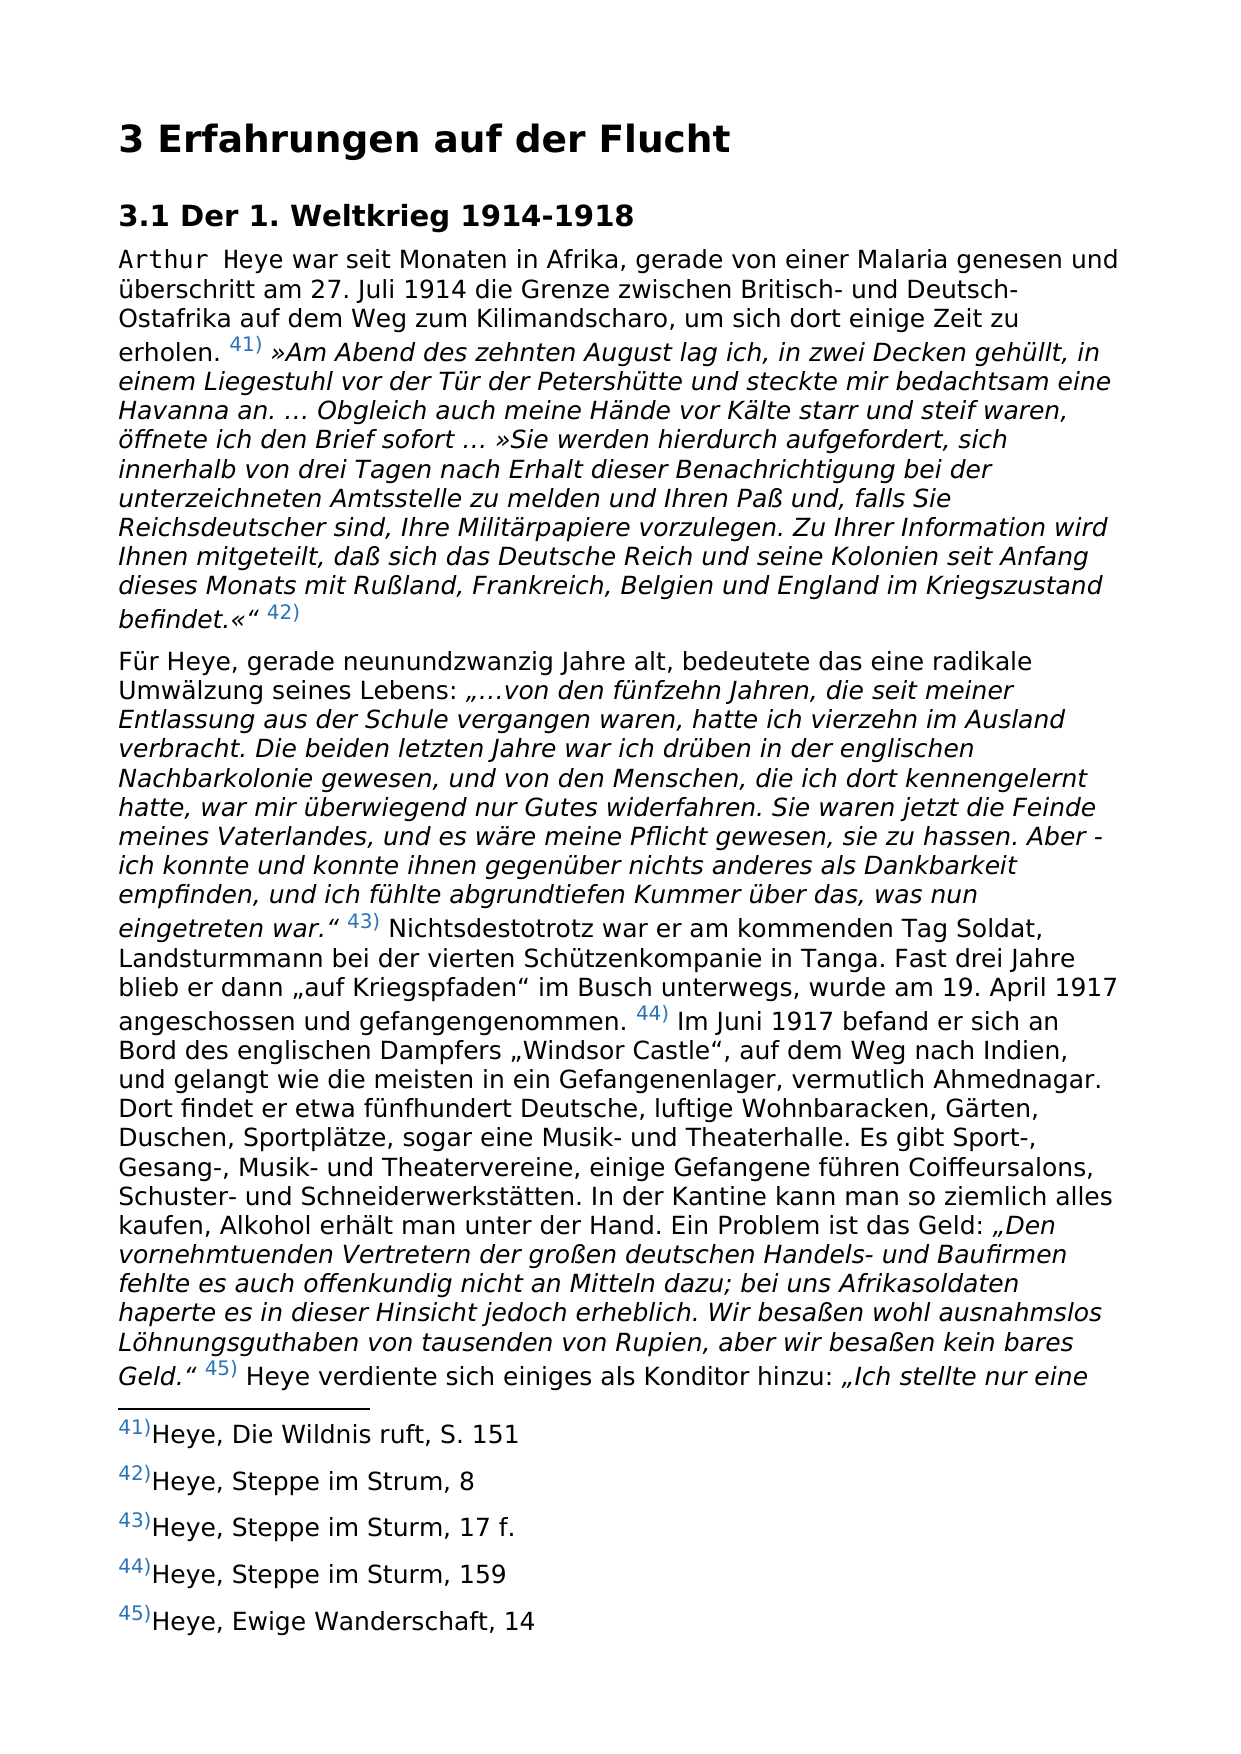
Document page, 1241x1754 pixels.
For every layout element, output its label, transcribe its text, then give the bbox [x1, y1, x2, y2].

text Heye, Steppe im Sturm, 17 f. [118, 1509, 1122, 1543]
text Arthur Heye war seit Monaten in Afrika, gerade von einer Malaria genesen und überschritt am 27. Juli 1914 die Grenze zwischen Britisch- und Deutsch-Ostafrika auf dem Weg zum Kilimandscharo, um sich dort einige Zeit zu erholen. »Am Abend des zehnten August lag ich, in zwei Decken gehüllt, in einem Liegestuhl vor der Tür der Petershütte und steckte mir bedachtsam eine Havanna an. … Obgleich auch meine Hände vor Kälte starr und steif waren, öffnete ich den Brief sofort … »Sie werden hierdurch aufgefordert, sich innerhalb von drei Tagen nach Erhalt dieser Benachrichtigung bei der unterzeichneten Amtsstelle zu melden und Ihren Paß und, falls Sie Reichsdeutscher sind, Ihre Militärpapiere vorzulegen. Zu Ihrer Information wird Ihnen mitgeteilt, daß sich das Deutsche Reich und seine Kolonien seit Anfang dieses Monats mit Rußland, Frankreich, Belgien und England im Kriegszustand befindet.«“ [118, 246, 1122, 635]
subtitle 3.1 Der 1. Weltkrieg 1914-1918 [118, 199, 1122, 233]
subtitle 3 Erfahrungen auf der Flucht [118, 118, 1122, 162]
text Heye, Die Wildnis ruft, S. 151 [118, 1416, 1122, 1449]
text Für Heye, gerade neunundzwanzig Jahre alt, bedeutete das eine radikale Umwälzung seines Lebens: „…von den fünfzehn Jahren, die seit meiner Entlassung aus der Schule vergangen waren, hatte ich vierzehn im Ausland verbracht. Die beiden letzten Jahre war ich drüben in der englischen Nachbarkolonie gewesen, und von den Menschen, die ich dort kennengelernt hatte, war mir überwiegend nur Gutes widerfahren. Sie waren jetzt die Feinde meines Vaterlandes, und es wäre meine Pflicht gewesen, sie zu hassen. Aber - ich konnte und konnte ihnen gegenüber nichts anderes als Dankbarkeit empfinden, und ich fühlte abgrundtiefen Kummer über das, was nun eingetreten war.“ Nichtsdestotrotz war er am kommenden Tag Soldat, Landsturmmann bei der vierten Schützenkompanie in Tanga. Fast drei Jahre blieb er dann „auf Kriegspfaden“ im Busch unterwegs, wurde am 19. April 1917 angeschossen und gefangengenommen. Im Juni 1917 befand er sich an Bord des englischen Dampfers „Windsor Castle“, auf dem Weg nach Indien, und gelangt wie die meisten in ein Gefangenenlager, vermutlich Ahmednagar. Dort findet er etwa fünfhundert Deutsche, luftige Wohnbaracken, Gärten, Duschen, Sportplätze, sogar eine Musik- und Theaterhalle. Es gibt Sport-, Gesang-, Musik- und Theatervereine, einige Gefangene führen Coiffeursalons, Schuster- und Schneiderwerkstätten. In der Kantine kann man so ziemlich alles kaufen, Alkohol erhält man unter der Hand. Ein Problem ist das Geld: „Den vornehmtuenden Vertretern der großen deutschen Handels- und Baufirmen fehlte es auch offenkundig nicht an Mitteln dazu; bei uns Afrikasoldaten haperte es in dieser Hinsicht jedoch erheblich. Wir besaßen wohl ausnahmslos Löhnungsguthaben von tausenden von Rupien, aber wir besaßen kein bares Geld.“ Heye verdiente sich einiges als Konditor hinzu: „Ich stellte nur eine [118, 647, 1122, 1391]
text Heye, Ewige Wanderschaft, 14 [118, 1602, 1122, 1636]
text Heye, Steppe im Strum, 8 [118, 1462, 1122, 1496]
text Heye, Steppe im Sturm, 159 [118, 1555, 1122, 1589]
